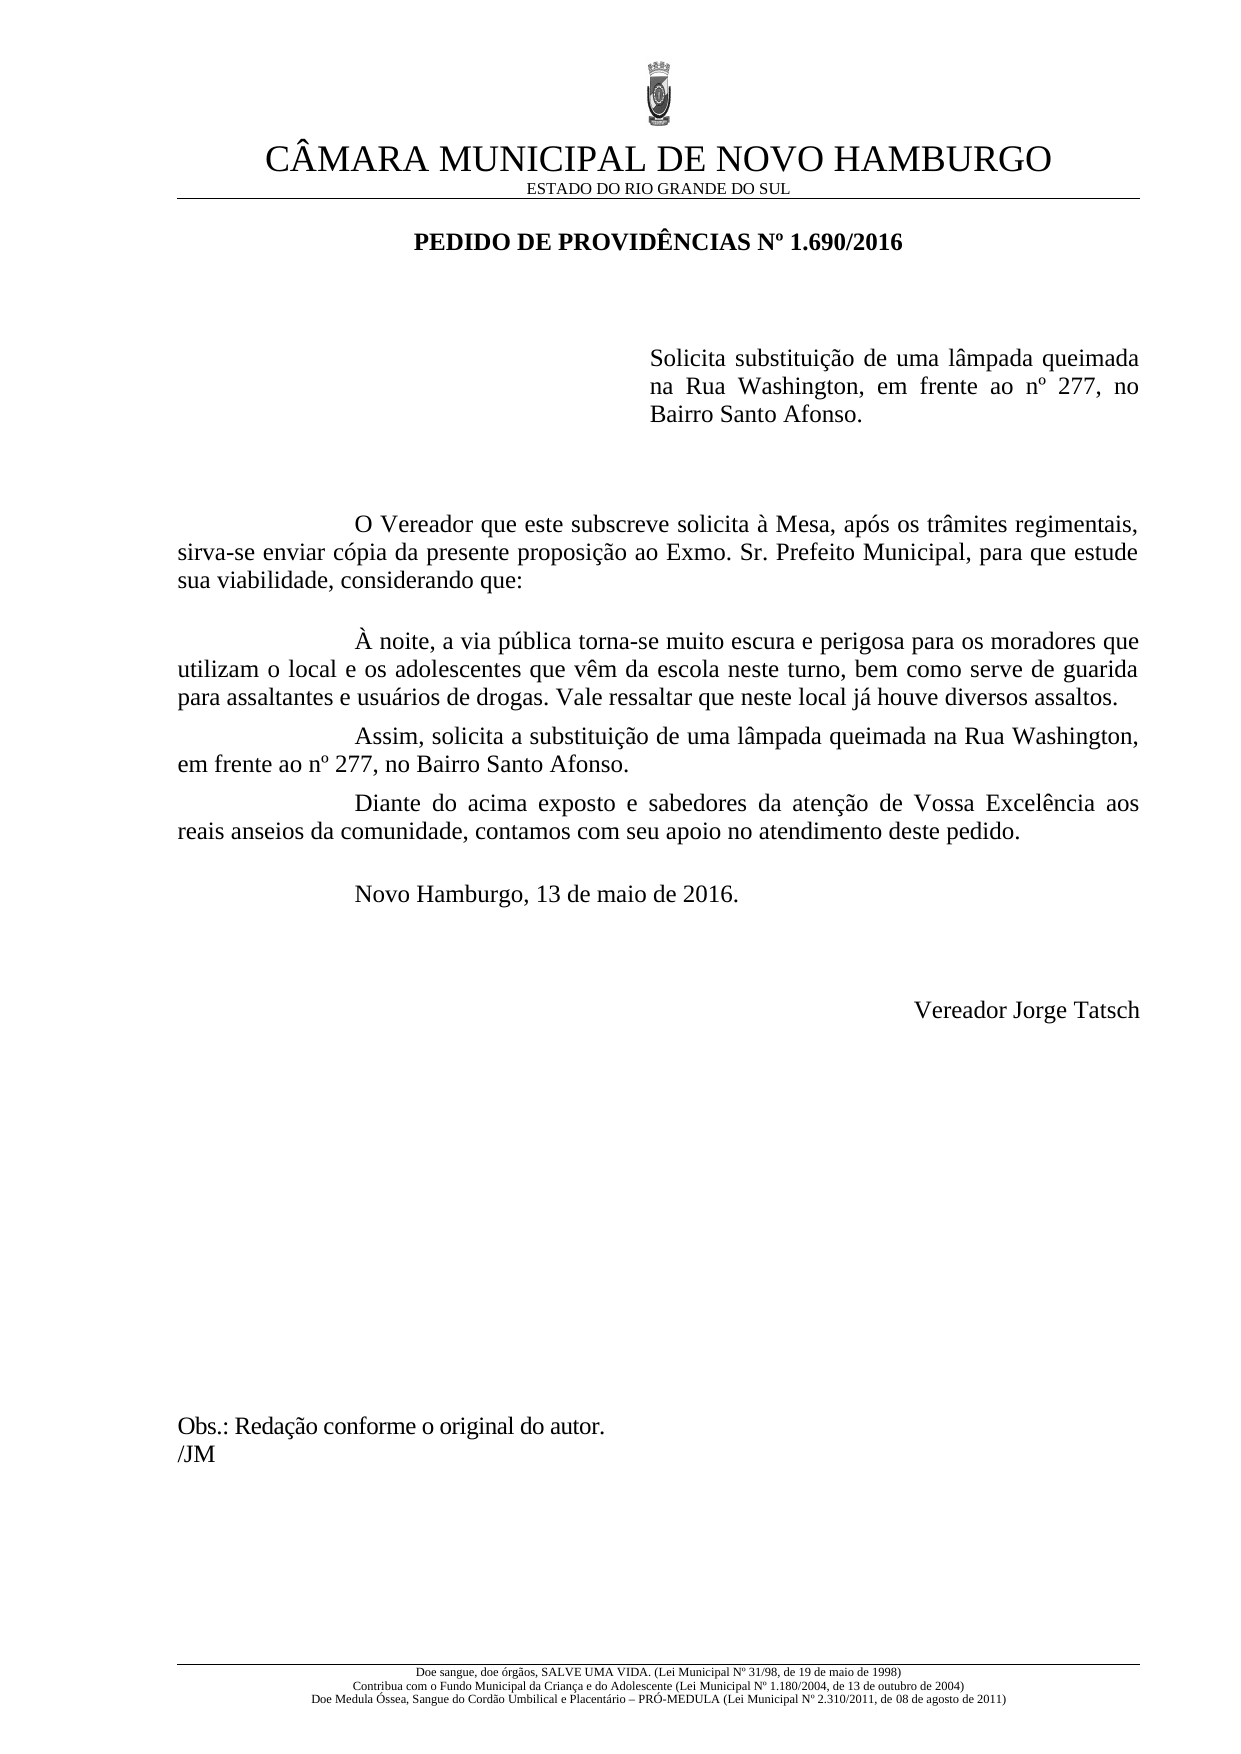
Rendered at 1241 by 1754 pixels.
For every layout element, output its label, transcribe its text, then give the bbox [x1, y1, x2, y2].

text À noite, a via pública torna-se muito escura e perigosa para os moradores que utilizam o local e os adolescentes que vêm da escola neste turno, bem como serve de guarida para assaltantes e usuários de drogas. Vale ressaltar que neste local já houve diversos assaltos. [177, 627, 1140, 710]
text O Vereador que este subscreve solicita à Mesa, após os trâmites regimentais, sirva-se enviar cópia da presente proposição ao Exmo. Sr. Prefeito Municipal, para que estude sua viabilidade, considerando que: [177, 510, 1140, 593]
text PEDIDO DE PROVIDÊNCIAS Nº 1.690/2016 [177, 228, 1140, 256]
text Obs.: Redação conforme o original do autor. [177, 1412, 1140, 1440]
text Novo Hamburgo, 13 de maio de 2016. [177, 880, 1140, 908]
text /JM [177, 1440, 1140, 1468]
text Solicita substituição de uma lâmpada queimada na Rua Washington, em frente ao nº 277, no Bairro Santo Afonso. [649, 344, 1140, 428]
text Diante do acima exposto e sabedores da atenção de Vossa Excelência aos reais anseios da comunidade, contamos com seu apoio no atendimento deste pedido. [177, 789, 1140, 845]
text Assim, solicita a substituição de uma lâmpada queimada na Rua Washington, em frente ao nº 277, no Bairro Santo Afonso. [177, 722, 1140, 778]
text Vereador Jorge Tatsch [177, 997, 1140, 1024]
